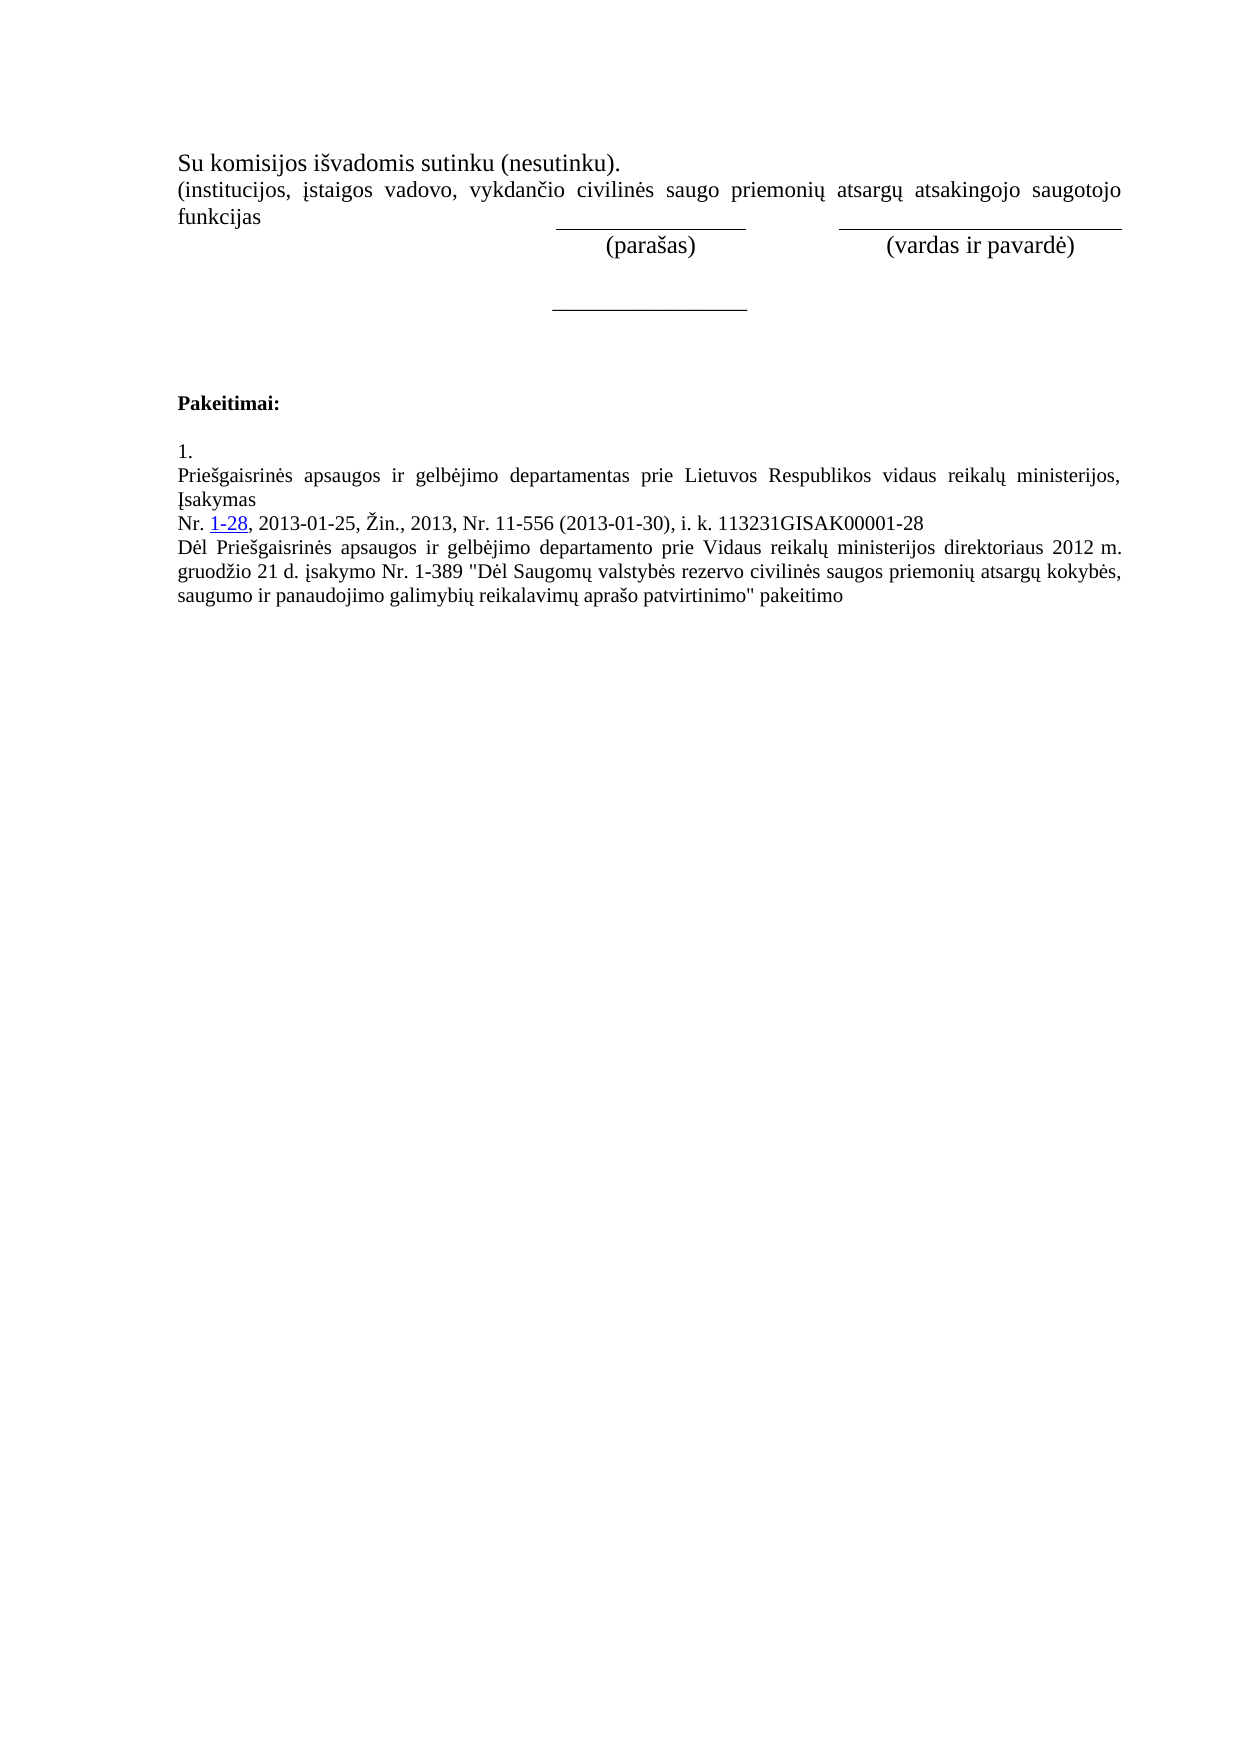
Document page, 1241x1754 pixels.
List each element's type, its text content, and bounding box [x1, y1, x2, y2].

table_header (parašas) [556, 230, 746, 259]
text Pakeitimai: [177, 391, 1122, 415]
text Nr. 1-28, 2013-01-25, Žin., 2013, Nr. 11-556 (2013-01-30), i. k. 113231GISAK00001-28 [177, 511, 1122, 535]
table_header [177, 229, 513, 259]
table_header (vardas ir pavardė) [839, 230, 1122, 259]
text 1. [177, 439, 1122, 463]
text Priešgaisrinės apsaugos ir gelbėjimo departamentas prie Lietuvos Respublikos vidaus reikalų ministerijos, Įsakymas [177, 463, 1122, 511]
text (institucijos, įstaigos vadovo, vykdančio civilinės saugo priemonių atsargų atsakingojo saugotojo funkcijas [177, 176, 1122, 229]
table_header [746, 229, 838, 259]
text _________________ [177, 288, 1122, 314]
text Su komisijos išvadomis sutinku (nesutinku). [177, 148, 1122, 176]
table_header [514, 229, 556, 259]
text Dėl Priešgaisrinės apsaugos ir gelbėjimo departamento prie Vidaus reikalų ministerijos direktoriaus 2012 m. gruodžio 21 d. įsakymo Nr. 1-389 "Dėl Saugomų valstybės rezervo civilinės saugos priemonių atsargų kokybės, saugumo ir panaudojimo galimybių reikalavimų aprašo patvirtinimo" pakeitimo [177, 535, 1122, 607]
